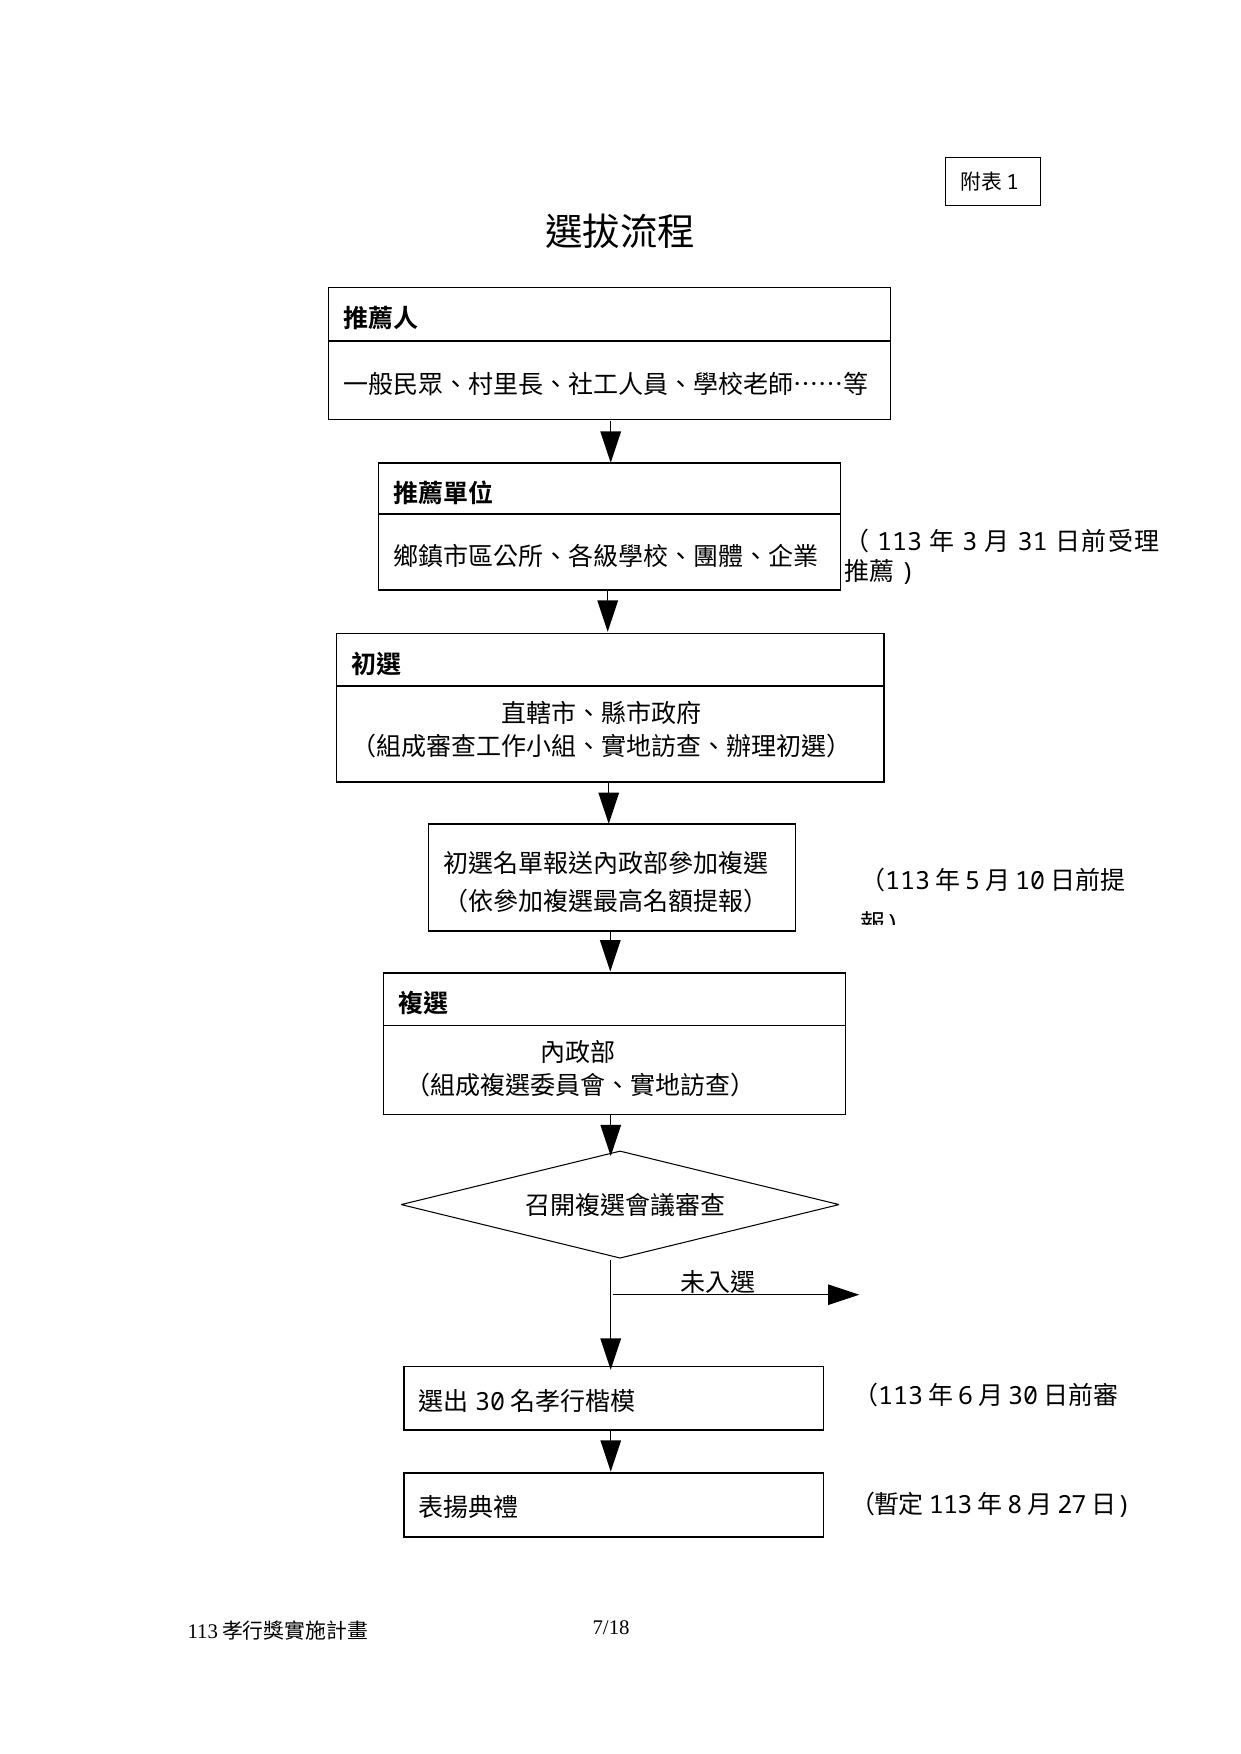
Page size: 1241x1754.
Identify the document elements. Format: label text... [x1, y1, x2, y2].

text （暫定113年8月27日) [850, 1484, 1207, 1520]
text （113年5月10日前提報) [860, 860, 1163, 924]
text [946, 158, 1040, 205]
text 選拔流程 [187, 212, 1053, 254]
text 附表1 [960, 165, 1026, 195]
text （113年6月30日前審定) [853, 1376, 1144, 1413]
